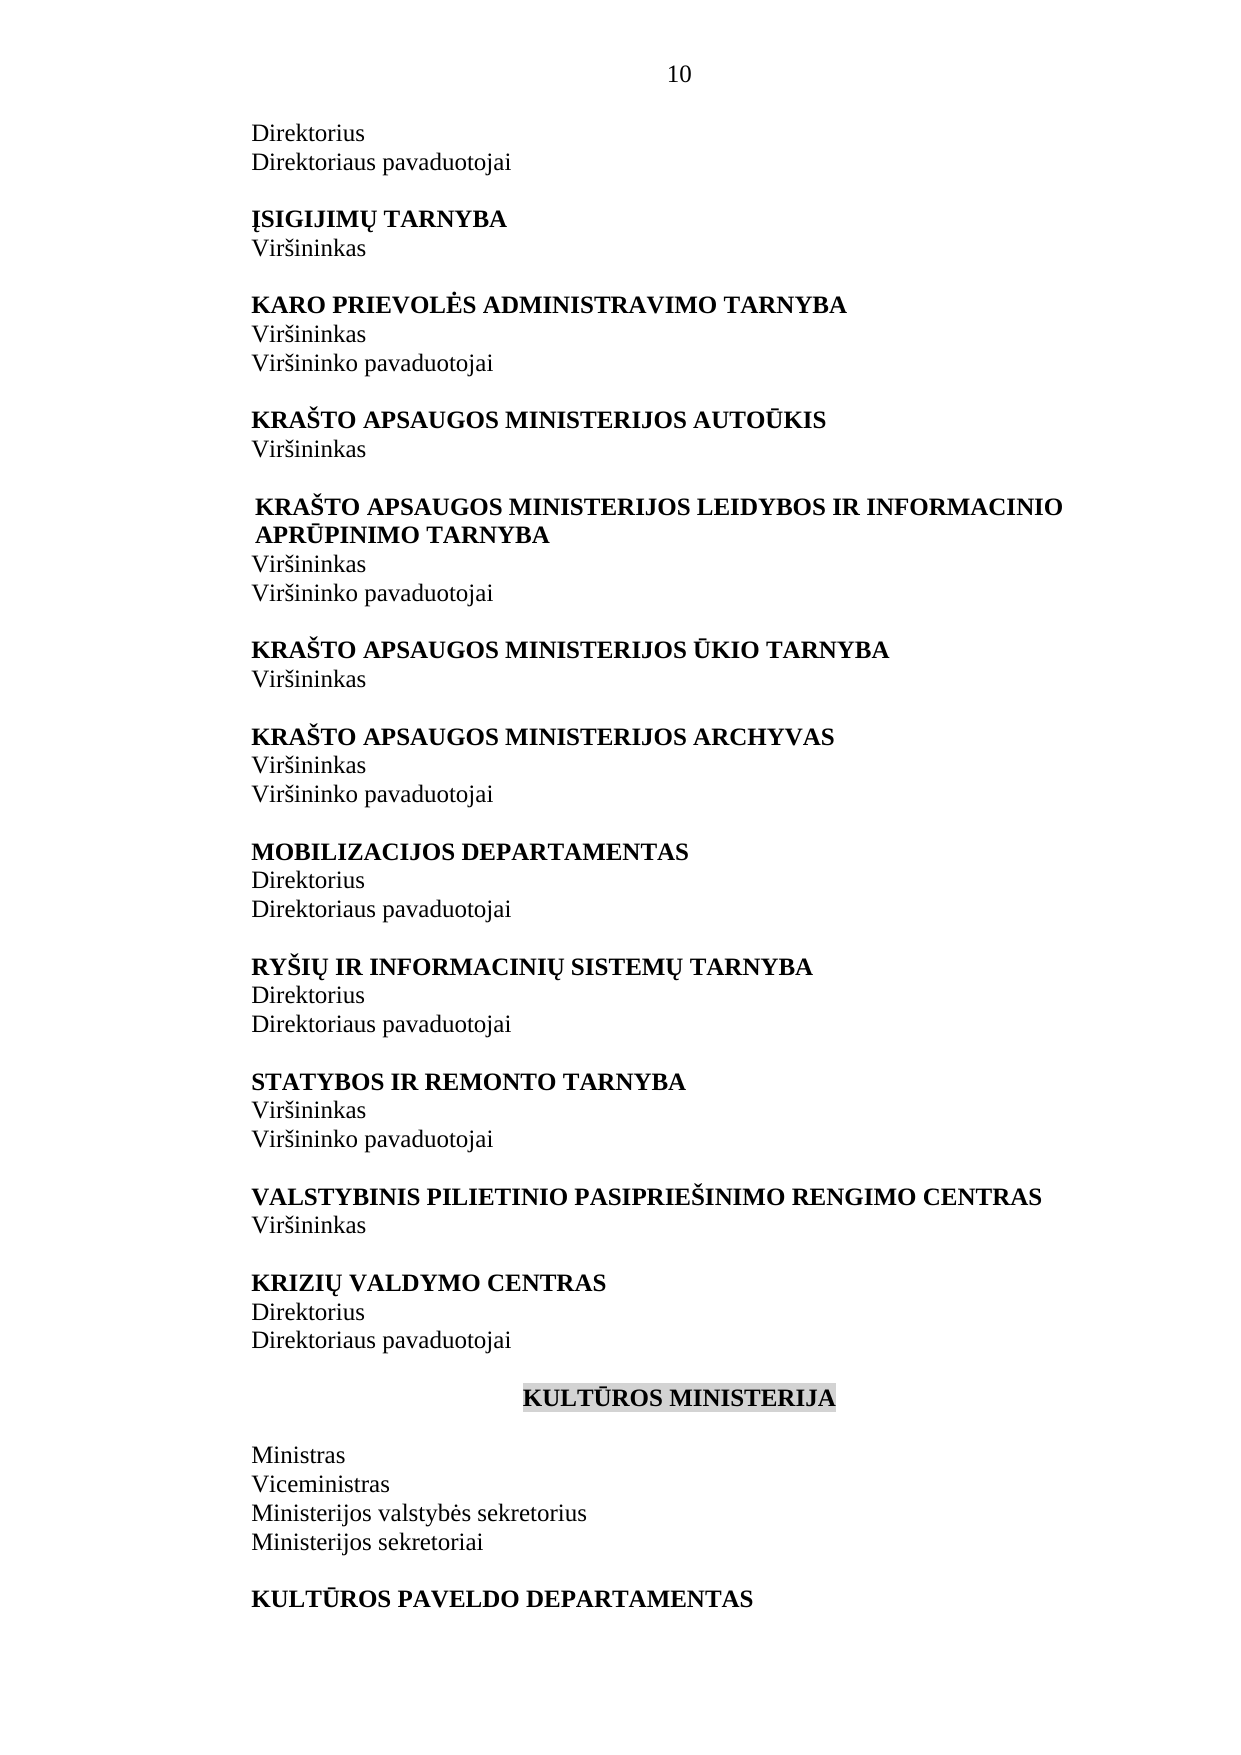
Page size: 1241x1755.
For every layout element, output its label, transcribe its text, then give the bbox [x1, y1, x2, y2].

text KULTŪROS MINISTERIJA [177, 1383, 1181, 1412]
text STATYBOS IR REMONTO TARNYBA [177, 1067, 1181, 1096]
text Direktorius [177, 981, 1181, 1009]
text KRAŠTO APSAUGOS MINISTERIJOS ŪKIO TARNYBA [177, 636, 957, 664]
text Viršininkas [177, 434, 925, 463]
text Direktoriaus pavaduotojai [177, 894, 1181, 923]
text RYŠIŲ IR INFORMACINIŲ SISTEMŲ TARNYBA [177, 952, 1181, 981]
text Viršininkas [177, 751, 1181, 779]
text Viršininkas [177, 1096, 1181, 1124]
text Viršininko pavaduotojai [177, 779, 1181, 808]
text Viršininkas [177, 1211, 1053, 1239]
text Direktorius [177, 866, 1181, 894]
text Ministerijos valstybės sekretorius [177, 1498, 861, 1527]
text KRAŠTO APSAUGOS MINISTERIJOS LEIDYBOS IR INFORMACINIO APRŪPINIMO TARNYBA [255, 492, 1181, 549]
text KULTŪROS PAVELDO DEPARTAMENTAS [177, 1584, 1181, 1613]
text Direktoriaus pavaduotojai [177, 1326, 1181, 1354]
text Viceministras [177, 1469, 1053, 1498]
text MOBILIZACIJOS DEPARTAMENTAS [177, 837, 1181, 866]
text KARO PRIEVOLĖS ADMINISTRAVIMO TARNYBA [177, 291, 1181, 319]
text Viršininkas [177, 664, 957, 693]
text Direktorius [177, 1297, 1181, 1326]
text Viršininko pavaduotojai [177, 1124, 1181, 1153]
text Viršininko pavaduotojai [177, 578, 1181, 607]
text Viršininkas [177, 549, 1181, 578]
text Ministras [177, 1441, 1053, 1469]
text KRAŠTO APSAUGOS MINISTERIJOS ARCHYVAS [177, 722, 1181, 751]
text Ministerijos sekretoriai [177, 1527, 861, 1556]
text KRIZIŲ VALDYMO CENTRAS [177, 1268, 1181, 1297]
text Viršininkas [177, 233, 925, 262]
text VALSTYBINIS PILIETINIO PASIPRIEŠINIMO RENGIMO CENTRAS [177, 1182, 1053, 1211]
text ĮSIGIJIMŲ TARNYBA [177, 204, 925, 233]
text Direktorius [177, 118, 1181, 147]
text Viršininkas [177, 319, 1181, 348]
text KRAŠTO APSAUGOS MINISTERIJOS AUTOŪKIS [177, 406, 925, 434]
text Direktoriaus pavaduotojai [177, 147, 1181, 176]
text Direktoriaus pavaduotojai [177, 1009, 1181, 1038]
text Viršininko pavaduotojai [177, 348, 1181, 377]
